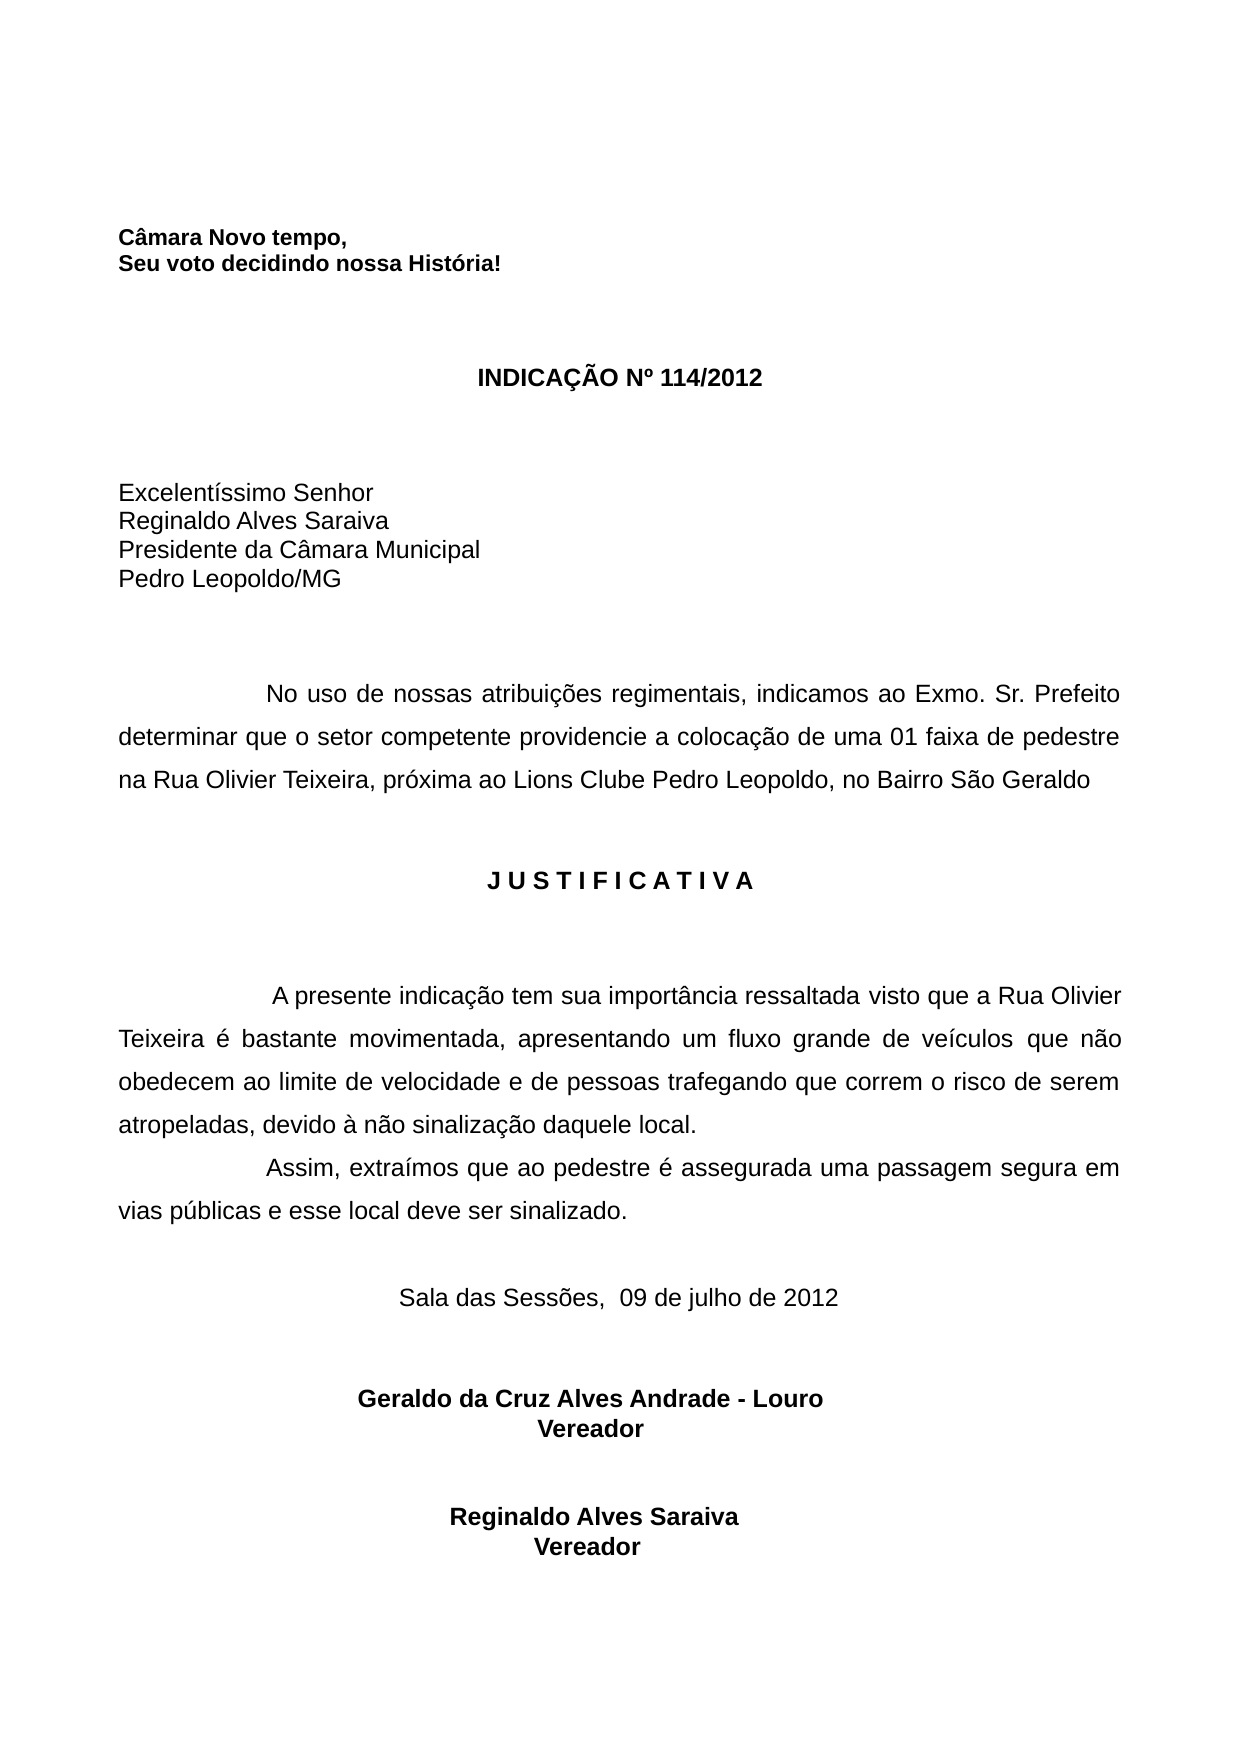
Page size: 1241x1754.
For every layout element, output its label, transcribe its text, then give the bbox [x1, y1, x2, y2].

text Pedro Leopoldo/MG [118, 564, 1122, 592]
text A presente indicação tem sua importância ressaltada visto que a Rua Olivier Teixeira é bastante movimentada, apresentando um fluxo grande de veículos que não obedecem ao limite de velocidade e de pessoas trafegando que correm o risco de serem atropeladas, devido à não sinalização daquele local. [118, 981, 1122, 1139]
text Câmara Novo tempo, [118, 223, 1122, 250]
text INDICAÇÃO Nº 114/2012 [118, 362, 1122, 391]
text Sala das Sessões, 09 de julho de 2012 [116, 1282, 1122, 1311]
text J U S T I F I C A T I V A [118, 866, 1122, 894]
text Presidente da Câmara Municipal [118, 535, 1122, 564]
text No uso de nossas atribuições regimentais, indicamos ao Exmo. Sr. Prefeito determinar que o setor competente providencie a colocação de uma 01 faixa de pedestre na Rua Olivier Teixeira, próxima ao Lions Clube Pedro Leopoldo, no Bairro São Geraldo [118, 679, 1122, 794]
table_cell Vereador [118, 1531, 1063, 1561]
text Seu voto decidindo nossa História! [118, 250, 1122, 276]
text Excelentíssimo Senhor [118, 477, 1122, 506]
text Assim, extraímos que ao pedestre é assegurada uma passagem segura em vias públicas e esse local deve ser sinalizado. [118, 1153, 1122, 1225]
table_header Geraldo da Cruz Alves Andrade - Louro Vereador Reginaldo Alves Saraiva [118, 1383, 1063, 1531]
text Reginaldo Alves Saraiva [118, 506, 1122, 535]
